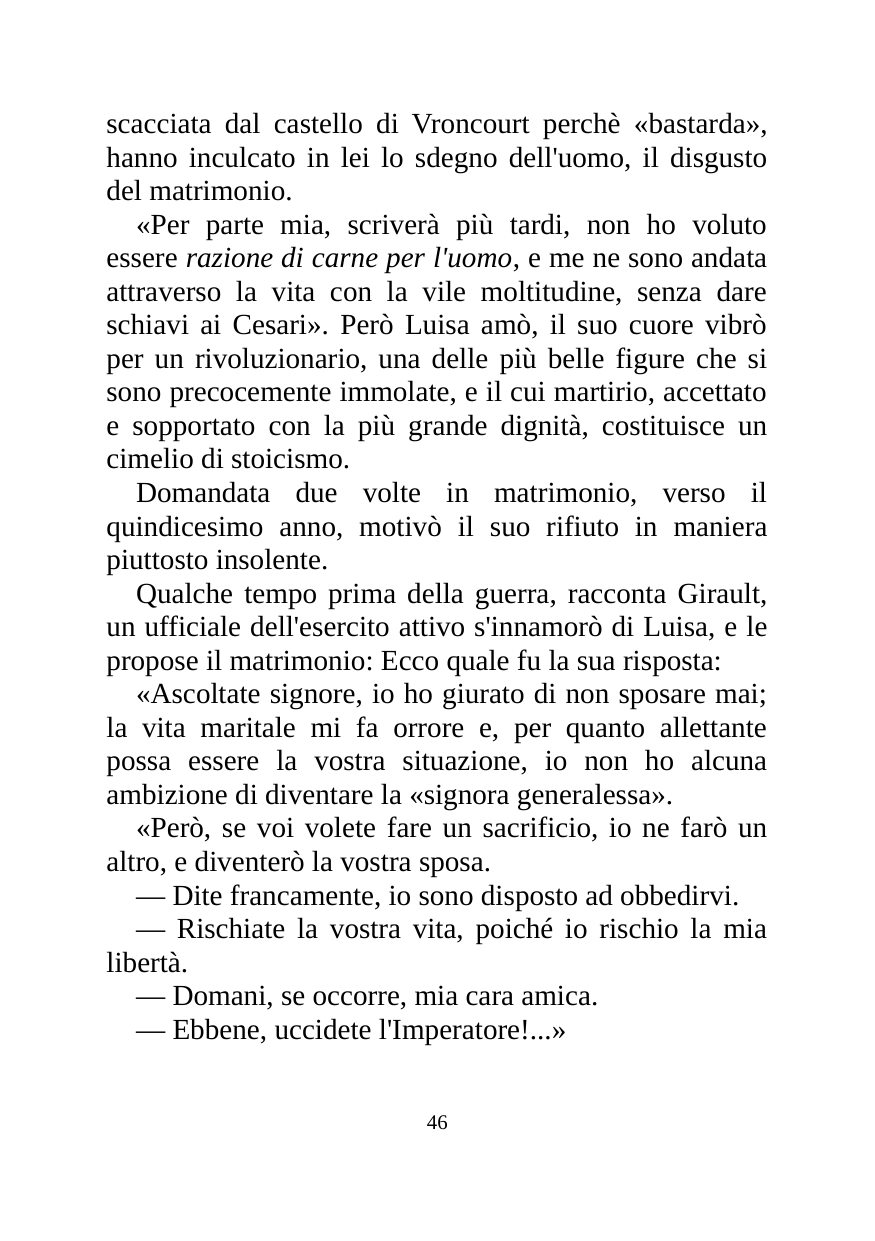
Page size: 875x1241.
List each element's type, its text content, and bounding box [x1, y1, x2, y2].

text — Domani, se occorre, mia cara amica. [106, 978, 768, 1012]
text Qualche tempo prima della guerra, racconta Girault, un ufficiale dell'esercito attivo s'innamorò di Luisa, e le propose il matrimonio: Ecco quale fu la sua risposta: [106, 576, 768, 676]
text «Ascoltate signore, io ho giurato di non sposare mai; la vita maritale mi fa orrore e, per quanto allettante possa essere la vostra situazione, io non ho alcuna ambizione di diventare la «signora generalessa». [106, 676, 768, 811]
text «Però, se voi volete fare un sacrificio, io ne farò un altro, e diventerò la vostra sposa. [106, 811, 768, 878]
text Domandata due volte in matrimonio, verso il quindicesimo anno, motivò il suo rifiuto in maniera piuttosto insolente. [106, 475, 768, 576]
text — Ebbene, uccidete l'Imperatore!...» [106, 1012, 768, 1045]
text scacciata dal castello di Vroncourt perchè «bastarda», hanno inculcato in lei lo sdegno dell'uomo, il disgusto del matrimonio. [106, 106, 768, 207]
text «Per parte mia, scriverà più tardi, non ho voluto essere razione di carne per l'uomo, e me ne sono andata attraverso la vita con la vile moltitudine, senza dare schiavi ai Cesari». Però Luisa amò, il suo cuore vibrò per un rivoluzionario, una delle più belle figure che si sono precocemente immolate, e il cui martirio, accettato e sopportato con la più grande dignità, costituisce un cimelio di stoicismo. [106, 207, 768, 475]
text — Rischiate la vostra vita, poiché io rischio la mia libertà. [106, 911, 768, 978]
text — Dite francamente, io sono disposto ad obbedirvi. [106, 878, 768, 911]
